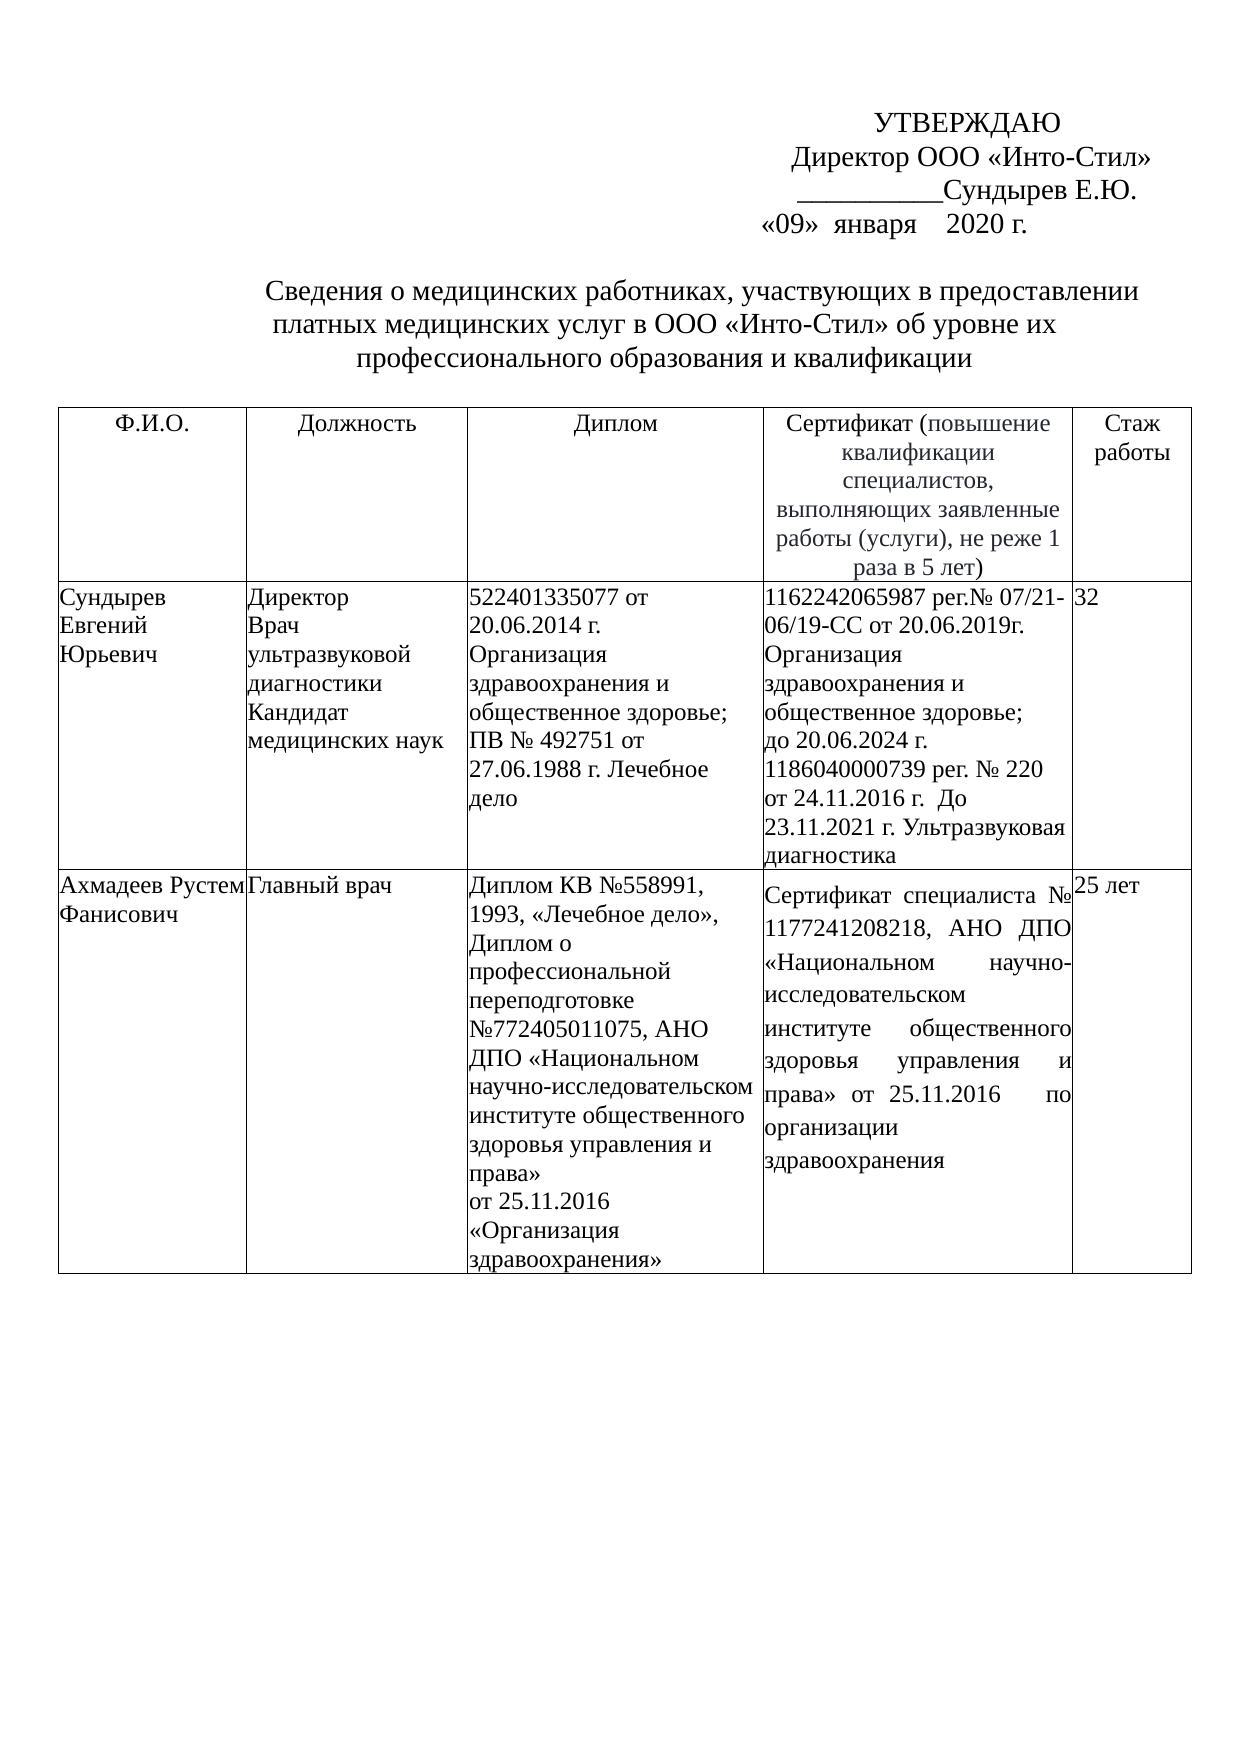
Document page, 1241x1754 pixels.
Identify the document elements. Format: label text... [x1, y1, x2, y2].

table_cell 1162242065987 рег.№ 07/21-06/19-СС от 20.06.2019г. Организация здравоохранения и общественное здоровье; до 20.06.2024 г. 1186040000739 рег. № 220 от 24.11.2016 г. До 23.11.2021 г. Ультразвуковая диагностика [764, 582, 1072, 869]
table_cell Диплом КВ №558991, 1993, «Лечебное дело», Диплом о профессиональной переподготовке №772405011075, АНО ДПО «Национальном научно-исследовательском институте общественного здоровья управления и права» от 25.11.2016 «Организация здравоохранения» [468, 870, 763, 1273]
text УТВЕРЖДАЮ [177, 105, 1152, 139]
text Сведения о медицинских работниках, участвующих в предоставлении платных медицинских услуг в ООО «Инто-Стил» об уровне их профессионального образования и квалификации [177, 273, 1152, 373]
table_cell Главный врач [247, 870, 467, 1273]
table_header Сертификат (повышение квалификации специалистов, выполняющих заявленные работы (услуги), не реже 1 раза в 5 лет) [764, 408, 1072, 581]
table_header Ф.И.О. [59, 408, 246, 581]
table_cell Сертификат специалиста № 1177241208218, АНО ДПО «Национальном научно-исследовательском институте общественного здоровья управления и права» от 25.11.2016 по организации здравоохранения [764, 870, 1072, 1273]
text «09» января 2020 г. [46, 206, 1152, 239]
text Директор ООО «Инто-Стил» [46, 139, 1152, 172]
table_cell Сундырев Евгений Юрьевич [59, 582, 246, 869]
table_cell 25 лет [1073, 870, 1191, 1273]
table_cell Ахмадеев Рустем Фанисович [59, 870, 246, 1273]
table_header Диплом [468, 408, 763, 581]
table_cell 522401335077 от 20.06.2014 г. Организация здравоохранения и общественное здоровье; ПВ № 492751 от 27.06.1988 г. Лечебное дело [468, 582, 763, 869]
table_header Стаж работы [1073, 408, 1191, 581]
table_cell Директор Врач ультразвуковой диагностики Кандидат медицинских наук [247, 582, 467, 869]
text __________Сундырев Е.Ю. [46, 172, 1152, 206]
table_cell 32 [1073, 582, 1191, 869]
table_header Должность [247, 408, 467, 581]
